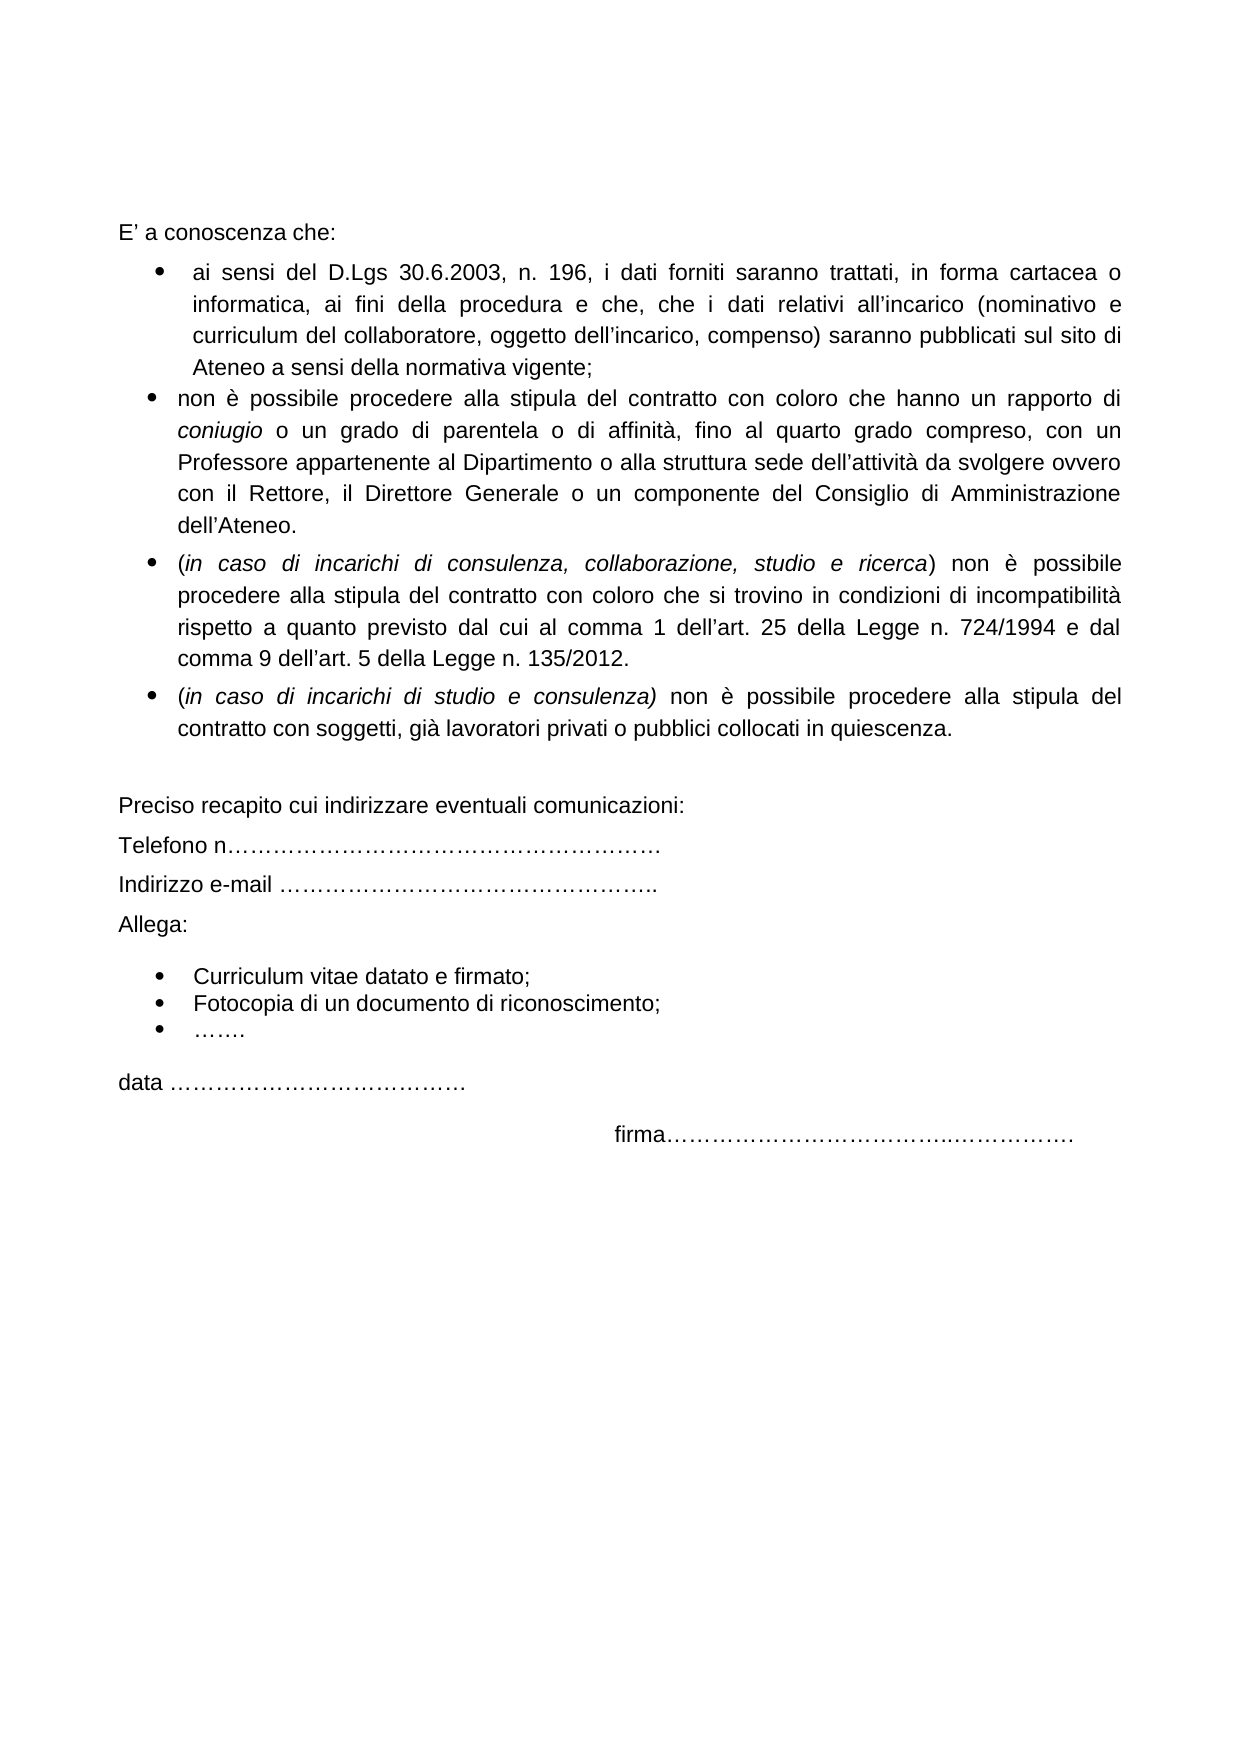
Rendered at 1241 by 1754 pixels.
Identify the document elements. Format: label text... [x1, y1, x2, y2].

text E’ a conoscenza che: [118, 219, 1122, 245]
list (in caso di incarichi di consulenza, collaborazione, studio e ricerca) non è possibile procedere alla stipula del contratto con coloro che si trovino in condizioni di incompatibilità rispetto a quanto previsto dal cui al comma 1 dell’art. 25 della Legge n. 724/1994 e dal comma 9 dell’art. 5 della Legge n. 135/2012. [148, 550, 1122, 671]
text Telefono n………………………………………………… [118, 832, 1122, 858]
list (in caso di incarichi di studio e consulenza) non è possibile procedere alla stipula del contratto con soggetti, già lavoratori privati o pubblici collocati in quiescenza. [148, 683, 1122, 741]
text data ………………………………… [118, 1069, 1122, 1095]
text firma………………………………..……………. [118, 1121, 1122, 1148]
text Allega: [118, 911, 1122, 937]
list ai sensi del D.Lgs 30.6.2003, n. 196, i dati forniti saranno trattati, in forma cartacea o informatica, ai fini della procedura e che, che i dati relativi all’incarico (nominativo e curriculum del collaboratore, oggetto dell’incarico, compenso) saranno pubblicati sul sito di Ateneo a sensi della normativa vigente; [155, 258, 1122, 380]
text Preciso recapito cui indirizzare eventuali comunicazioni: [118, 792, 1122, 818]
list ……. [156, 1016, 1122, 1042]
list Curriculum vitae datato e firmato; [156, 963, 1122, 990]
text Indirizzo e-mail ………………………………………….. [118, 871, 1122, 897]
list Fotocopia di un documento di riconoscimento; [156, 990, 1122, 1016]
list non è possibile procedere alla stipula del contratto con coloro che hanno un rapporto di coniugio o un grado di parentela o di affinità, fino al quarto grado compreso, con un Professore appartenente al Dipartimento o alla struttura sede dell’attività da svolgere ovvero con il Rettore, il Direttore Generale o un componente del Consiglio di Amministrazione dell’Ateneo. [148, 385, 1122, 538]
